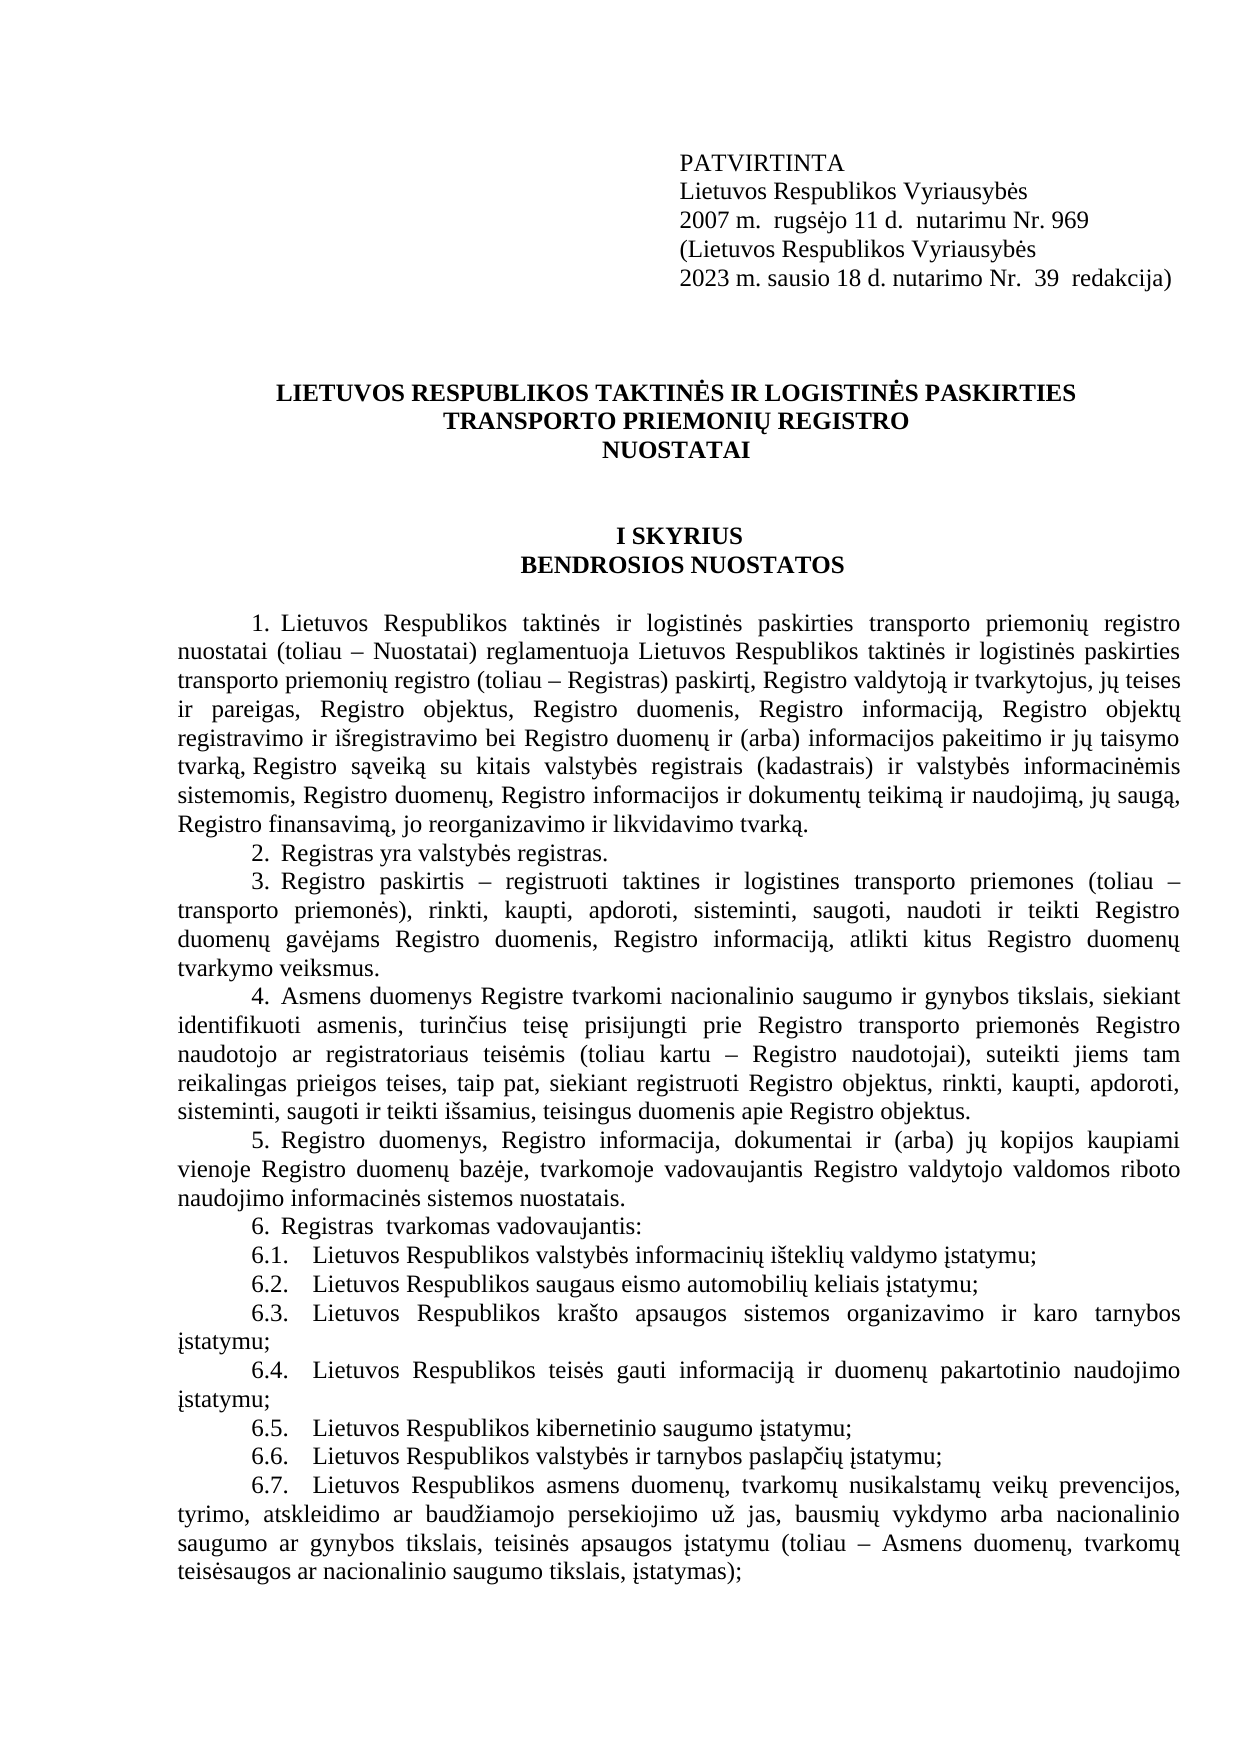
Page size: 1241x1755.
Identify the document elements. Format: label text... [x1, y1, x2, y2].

text 5. Registro duomenys, Registro informacija, dokumentai ir (arba) jų kopijos kaupiami vienoje Registro duomenų bazėje, tvarkomoje vadovaujantis Registro valdytojo valdomos riboto naudojimo informacinės sistemos nuostatais. [177, 1125, 1181, 1211]
text 6.1. Lietuvos Respublikos valstybės informacinių išteklių valdymo įstatymu; [177, 1240, 1181, 1269]
text 6.4. Lietuvos Respublikos teisės gauti informaciją ir duomenų pakartotinio naudojimo įstatymu; [177, 1355, 1181, 1413]
text 3. Registro paskirtis – registruoti taktines ir logistines transporto priemones (toliau – transporto priemonės), rinkti, kaupti, apdoroti, sisteminti, saugoti, naudoti ir teikti Registro duomenų gavėjams Registro duomenis, Registro informaciją, atlikti kitus Registro duomenų tvarkymo veiksmus. [177, 866, 1181, 981]
text 2. Registras yra valstybės registras. [177, 838, 1181, 866]
text 6.2. Lietuvos Respublikos saugaus eismo automobilių keliais įstatymu; [177, 1269, 1181, 1298]
text TRANSPORTO PRIEMONIŲ registro [177, 406, 1181, 435]
text 4. Asmens duomenys Registre tvarkomi nacionalinio saugumo ir gynybos tikslais, siekiant identifikuoti asmenis, turinčius teisę prisijungti prie Registro transporto priemonės Registro naudotojo ar registratoriaus teisėmis (toliau kartu – Registro naudotojai), suteikti jiems tam reikalingas prieigos teises, taip pat, siekiant registruoti Registro objektus, rinkti, kaupti, apdoroti, sisteminti, saugoti ir teikti išsamius, teisingus duomenis apie Registro objektus. [177, 981, 1181, 1125]
text 2023 m. sausio 18 d. nutarimo Nr. 39 redakcija) [679, 263, 1181, 291]
text nuostatAI [177, 435, 1181, 464]
text 6.6. Lietuvos Respublikos valstybės ir tarnybos paslapčių įstatymu; [177, 1441, 1181, 1470]
text Lietuvos Respublikos TAKTINĖS IR LOGISTINĖS PASKIRTIES [177, 378, 1181, 406]
text 1. Lietuvos Respublikos taktinės ir logistinės paskirties transporto priemonių registro nuostatai (toliau – Nuostatai) reglamentuoja Lietuvos Respublikos taktinės ir logistinės paskirties transporto priemonių registro (toliau – Registras) paskirtį, Registro valdytoją ir tvarkytojus, jų teises ir pareigas, Registro objektus, Registro duomenis, Registro informaciją, Registro objektų registravimo ir išregistravimo bei Registro duomenų ir (arba) informacijos pakeitimo ir jų taisymo tvarką, Registro sąveiką su kitais valstybės registrais (kadastrais) ir valstybės informacinėmis sistemomis, Registro duomenų, Registro informacijos ir dokumentų teikimą ir naudojimą, jų saugą, Registro finansavimą, jo reorganizavimo ir likvidavimo tvarką. [177, 608, 1181, 838]
text I SKYRIUS [177, 521, 1181, 550]
text 6.3. Lietuvos Respublikos krašto apsaugos sistemos organizavimo ir karo tarnybos įstatymu; [177, 1298, 1181, 1355]
text Lietuvos Respublikos Vyriausybės [679, 176, 1181, 205]
text 6. Registras tvarkomas vadovaujantis: [177, 1211, 1181, 1240]
text 6.5. Lietuvos Respublikos kibernetinio saugumo įstatymu; [177, 1413, 1181, 1441]
text Patvirtinta [679, 148, 1181, 176]
text (Lietuvos Respublikos Vyriausybės [679, 234, 1181, 263]
text BENDROSIOS NUOSTATOS [184, 550, 1181, 579]
text 6.7. Lietuvos Respublikos asmens duomenų, tvarkomų nusikalstamų veikų prevencijos, tyrimo, atskleidimo ar baudžiamojo persekiojimo už jas, bausmių vykdymo arba nacionalinio saugumo ar gynybos tikslais, teisinės apsaugos įstatymu (toliau – Asmens duomenų, tvarkomų teisėsaugos ar nacionalinio saugumo tikslais, įstatymas); [177, 1470, 1181, 1585]
text 2007 m. rugsėjo 11 d. nutarimu Nr. 969 [679, 205, 1181, 234]
